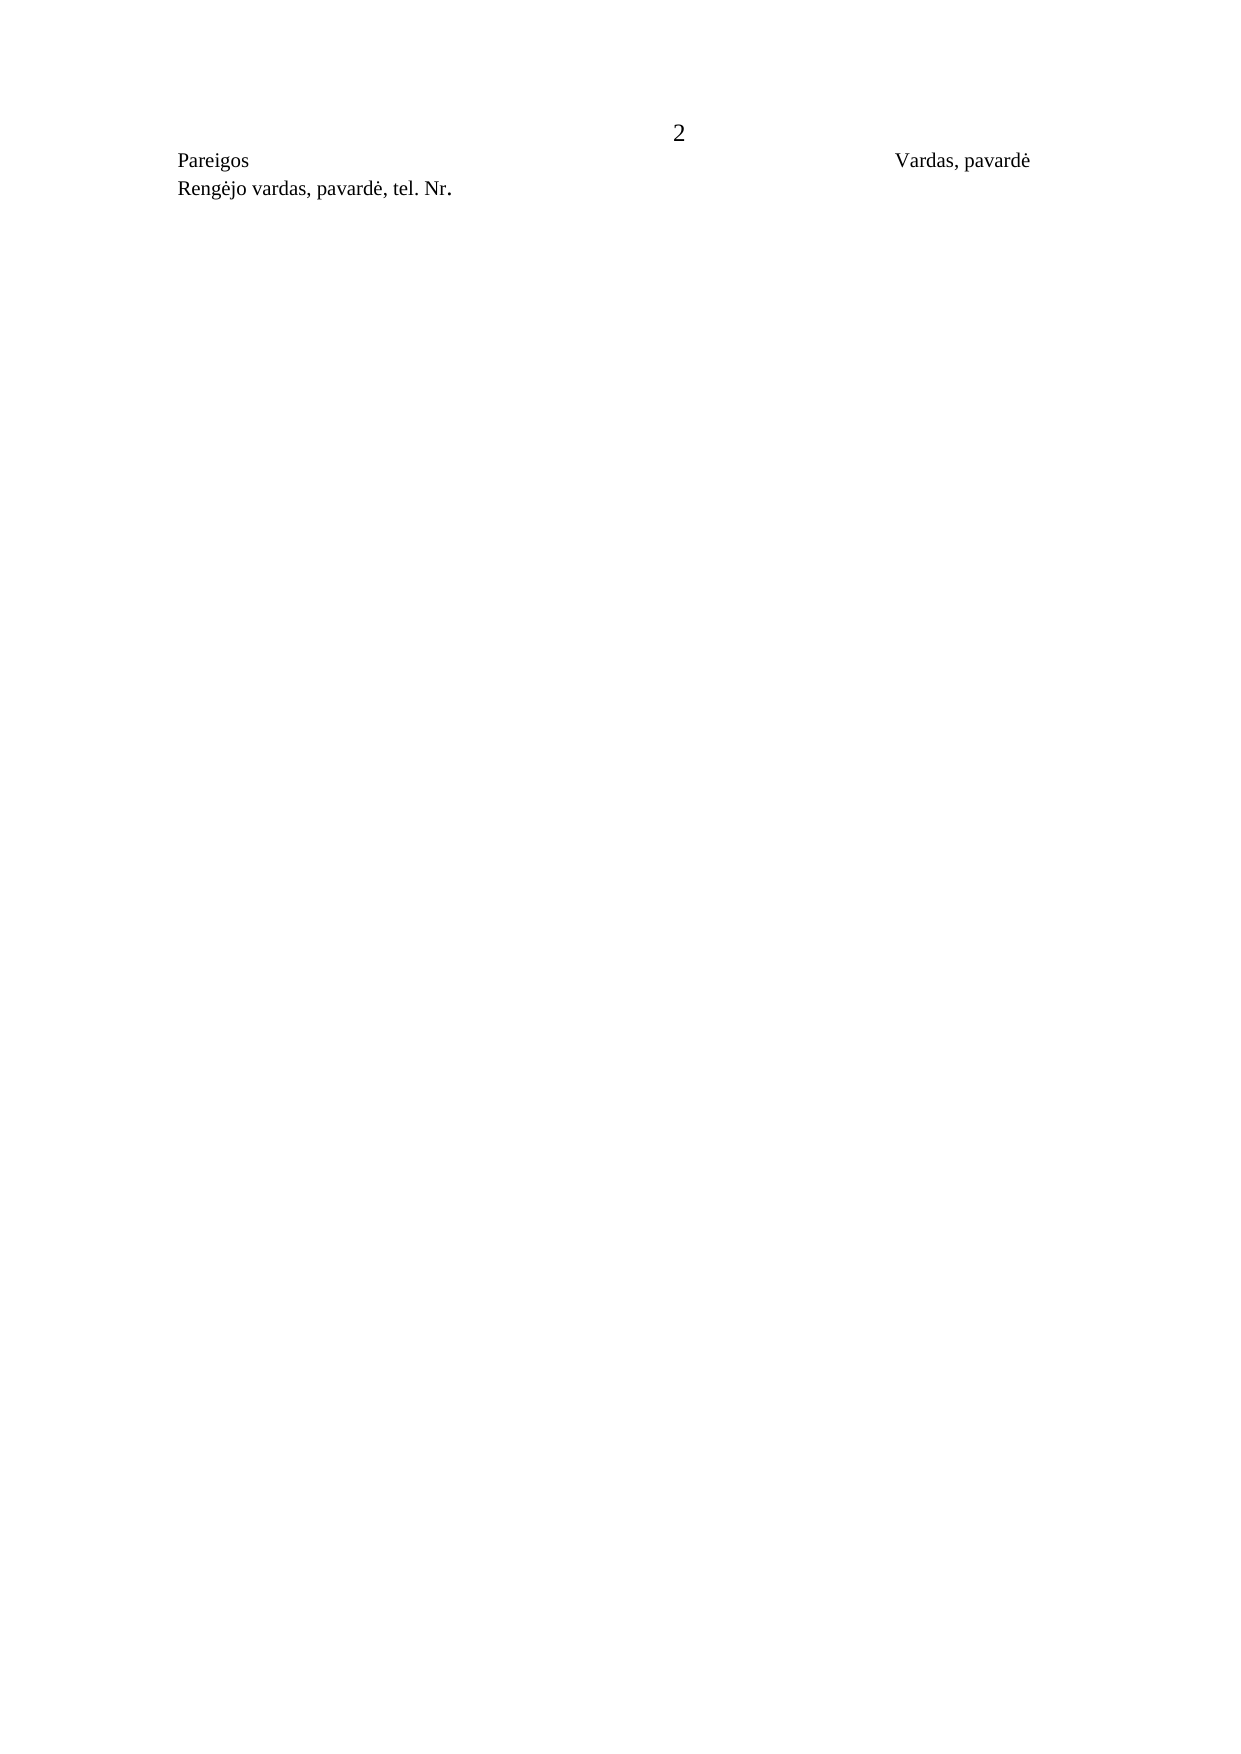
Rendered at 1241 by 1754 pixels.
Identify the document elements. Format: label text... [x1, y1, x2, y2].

text Rengėjo vardas, pavardė, tel. Nr. [177, 172, 1181, 200]
text Pareigos Vardas, pavardė [177, 148, 1181, 172]
